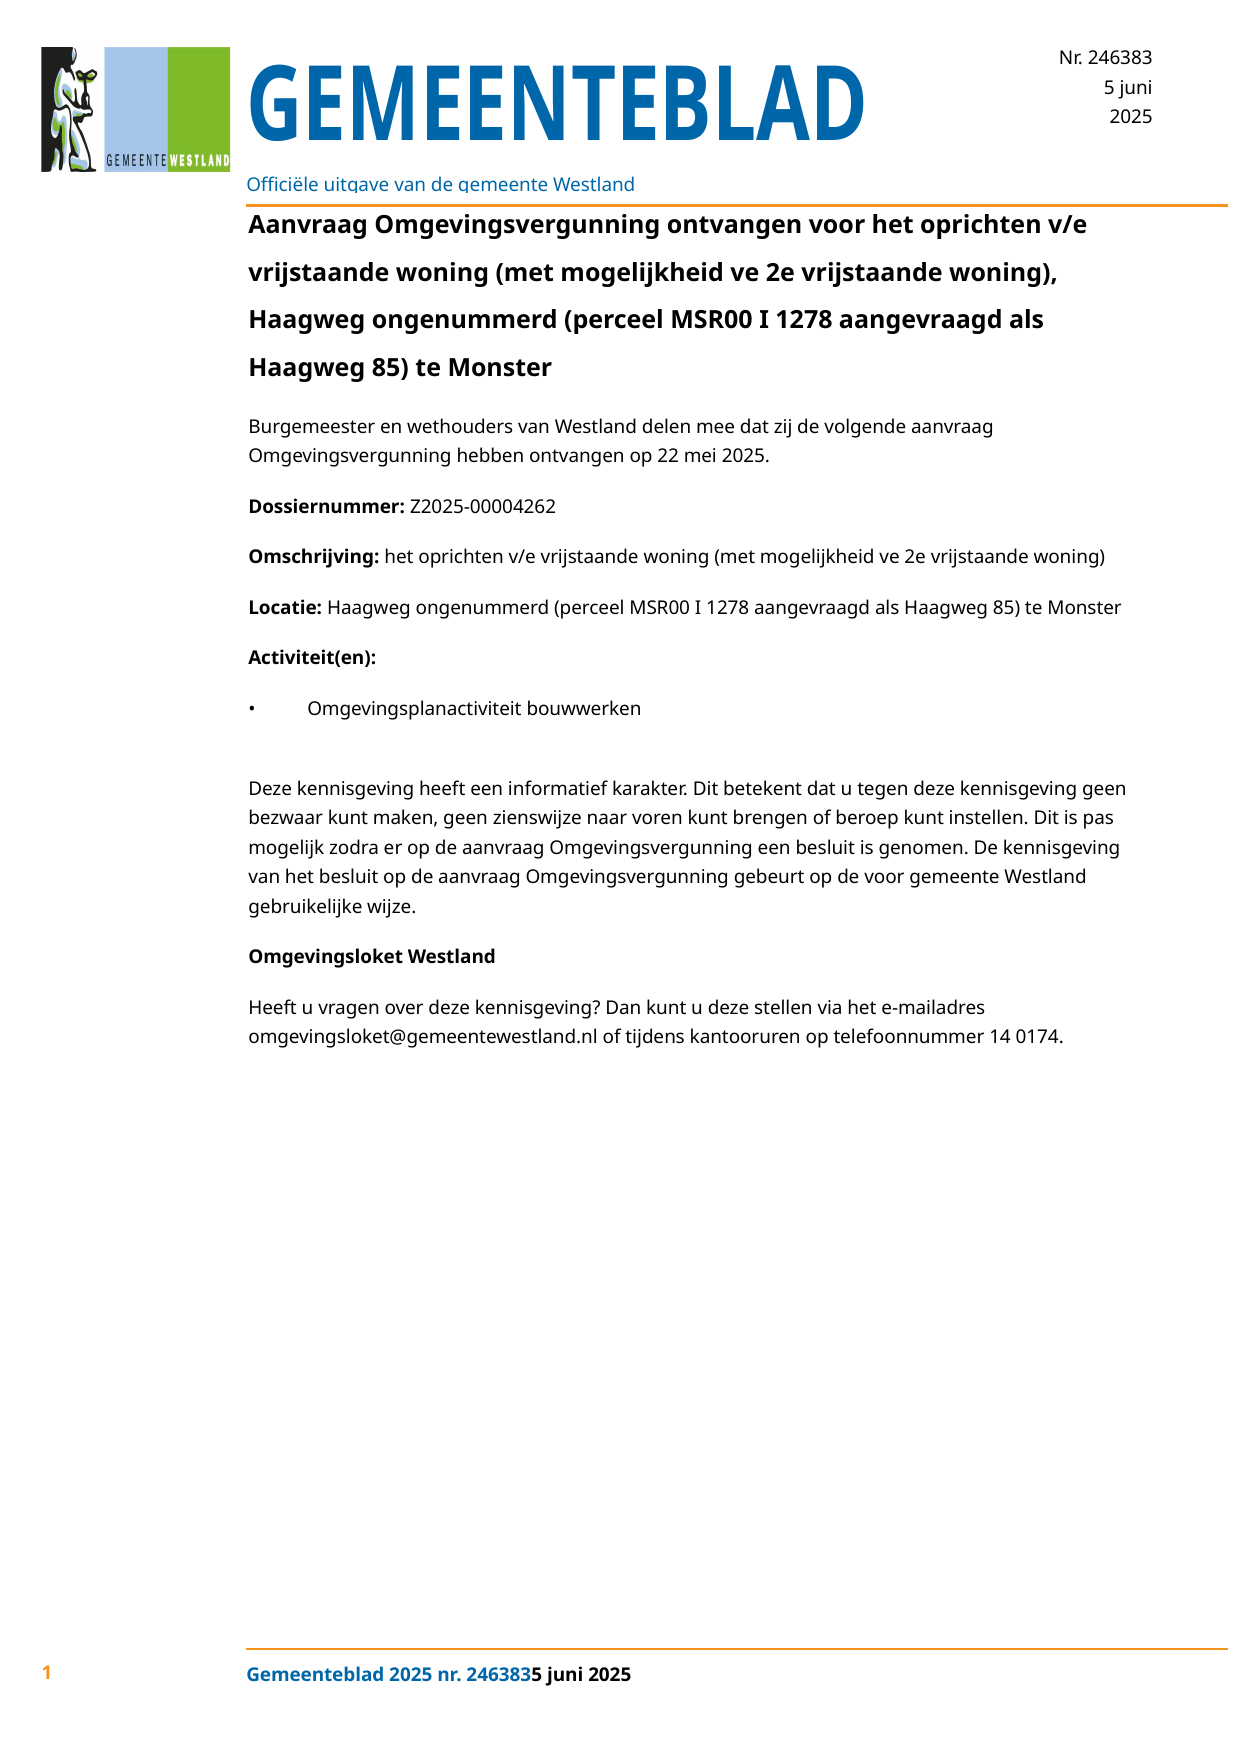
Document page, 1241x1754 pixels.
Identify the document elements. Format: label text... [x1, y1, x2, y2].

list Omgevingsplanactiviteit bouwwerken [248, 695, 1152, 721]
text Deze kennisgeving heeft een informatief karakter. Dit betekent dat u tegen deze kennisgeving geen bezwaar kunt maken, geen zienswijze naar voren kunt brengen of beroep kunt instellen. Dit is pas mogelijk zodra er op de aanvraag Omgevingsvergunning een besluit is genomen. De kennisgeving van het besluit op de aanvraag Omgevingsvergunning gebeurt op de voor gemeente Westland gebruikelijke wijze. [248, 775, 1152, 919]
text Heeft u vragen over deze kennisgeving? Dan kunt u deze stellen via het e-mailadres omgevingsloket@gemeentewestland.nl of tijdens kantooruren op telefoonnummer 14 0174. [248, 994, 1152, 1049]
text Aanvraag Omgevingsvergunning ontvangen voor het oprichten v/e vrijstaande woning (met mogelijkheid ve 2e vrijstaande woning), Haagweg ongenummerd (perceel MSR00 I 1278 aangevraagd als Haagweg 85) te Monster [248, 207, 1152, 384]
text Locatie: Haagweg ongenummerd (perceel MSR00 I 1278 aangevraagd als Haagweg 85) te Monster [248, 594, 1152, 620]
text Omgevingsloket Westland [248, 943, 1152, 969]
text Dossiernummer: Z2025-00004262 [248, 493, 1152, 519]
text Burgemeester en wethouders van Westland delen mee dat zij de volgende aanvraag Omgevingsvergunning hebben ontvangen op 22 mei 2025. [248, 413, 1152, 468]
text Omschrijving: het oprichten v/e vrijstaande woning (met mogelijkheid ve 2e vrijstaande woning) [248, 543, 1152, 569]
text Activiteit(en): [248, 644, 1152, 670]
picture [41, 47, 231, 172]
